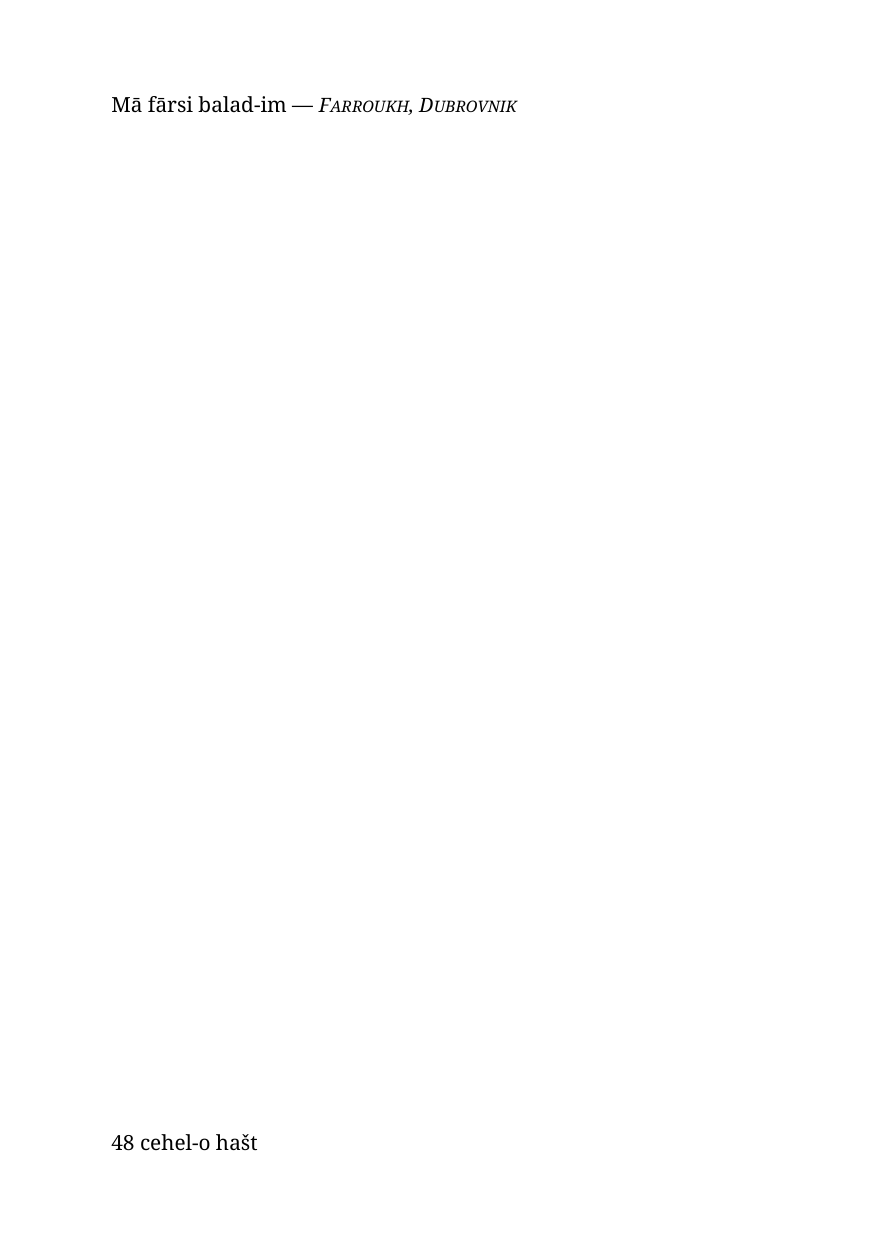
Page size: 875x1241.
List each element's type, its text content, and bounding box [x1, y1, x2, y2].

text 48 cehel-o hašt [111, 1128, 763, 1157]
